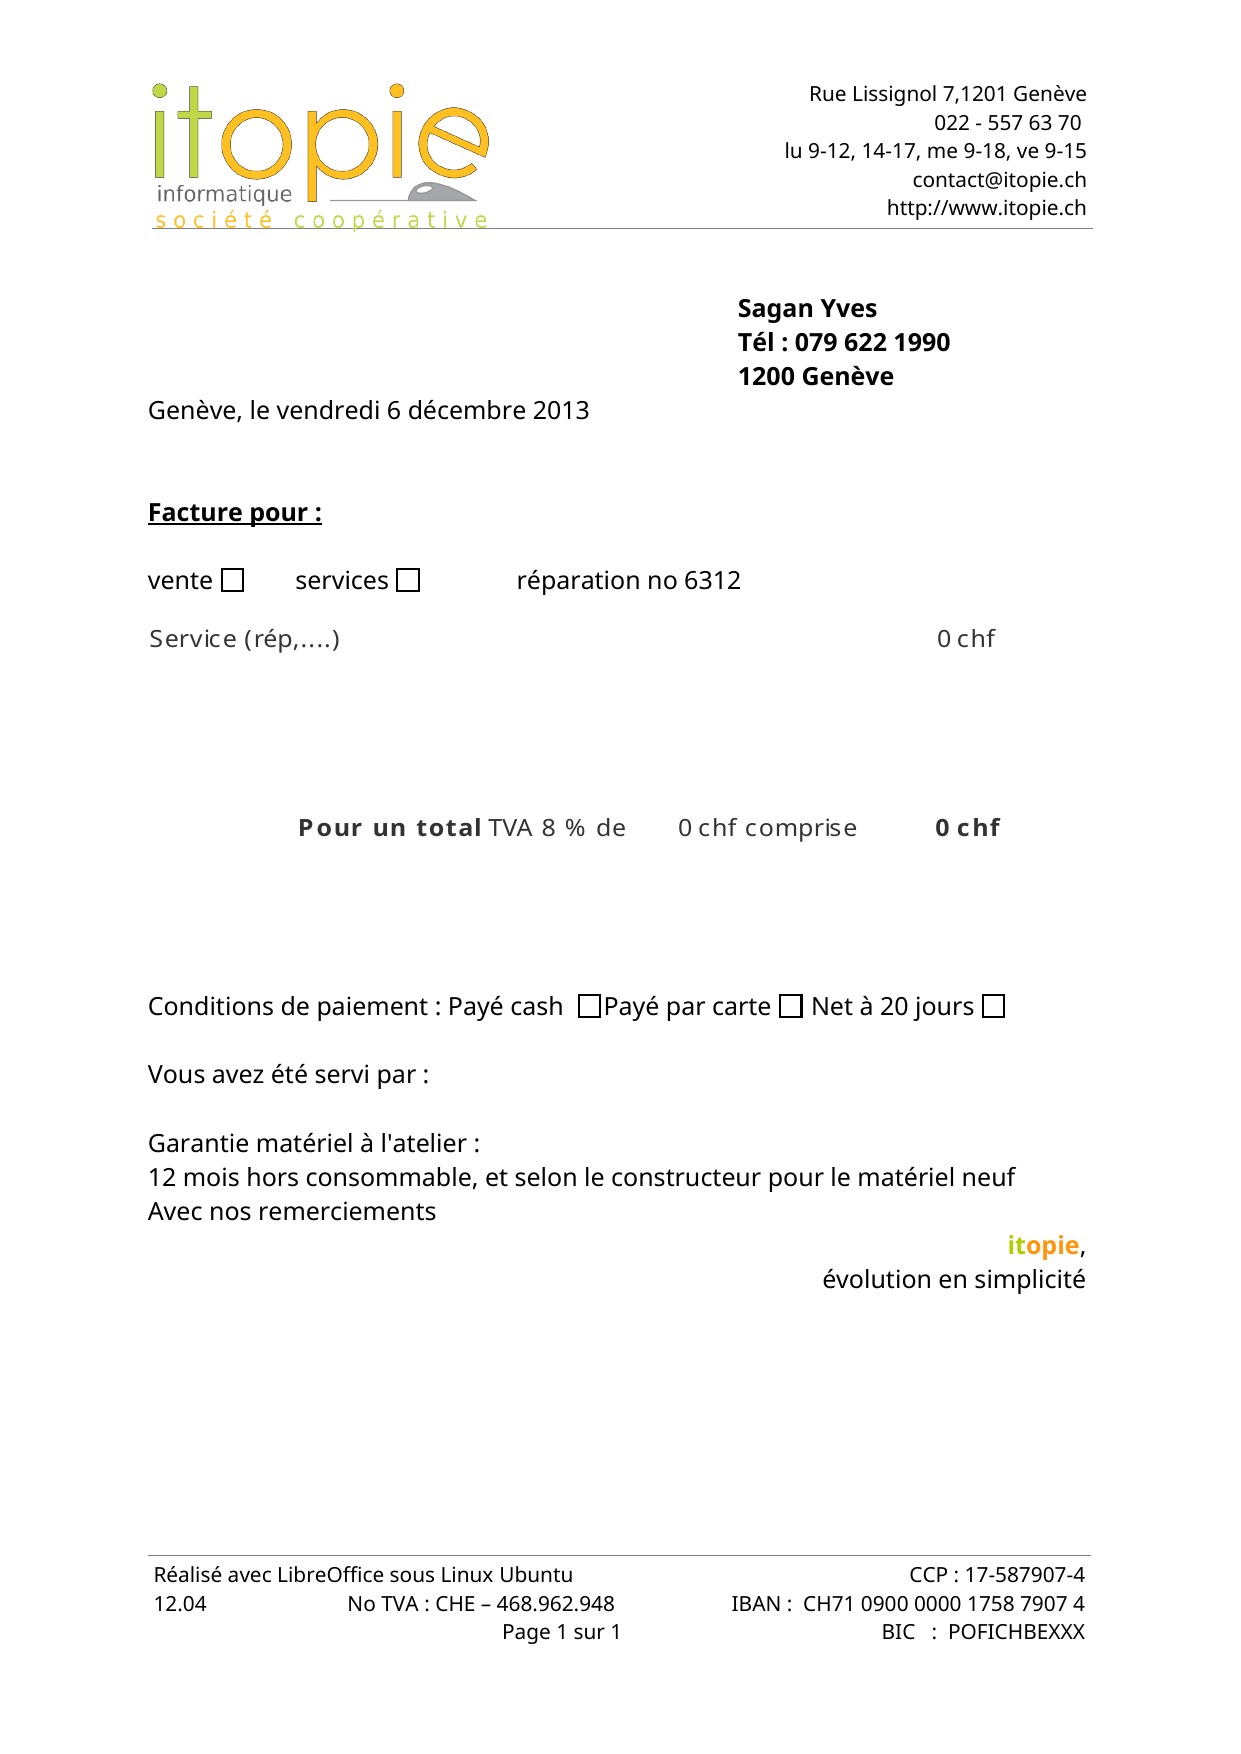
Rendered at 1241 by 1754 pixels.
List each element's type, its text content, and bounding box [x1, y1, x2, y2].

text Conditions de paiement : Payé cash Payé par carte Net à 20 jours [148, 989, 1093, 1023]
text Facture pour : [148, 495, 1093, 529]
text 1200 Genève [148, 358, 1093, 392]
text itopie, [148, 1227, 1093, 1262]
text Tél : 079 622 1990 [148, 324, 1093, 358]
text Vous avez été servi par : [148, 1057, 1093, 1091]
text vente services réparation no 6312 [148, 563, 1093, 597]
text 12 mois hors consommable, et selon le constructeur pour le matériel neuf [148, 1159, 1093, 1193]
text évolution en simplicité [148, 1262, 1093, 1296]
text Sagan Yves [148, 290, 1093, 324]
picture [138, 72, 500, 244]
text Garantie matériel à l'atelier : [148, 1125, 1093, 1159]
text Avec nos remerciements [148, 1193, 1093, 1227]
text Genève, le vendredi 6 décembre 2013 [148, 392, 1093, 427]
